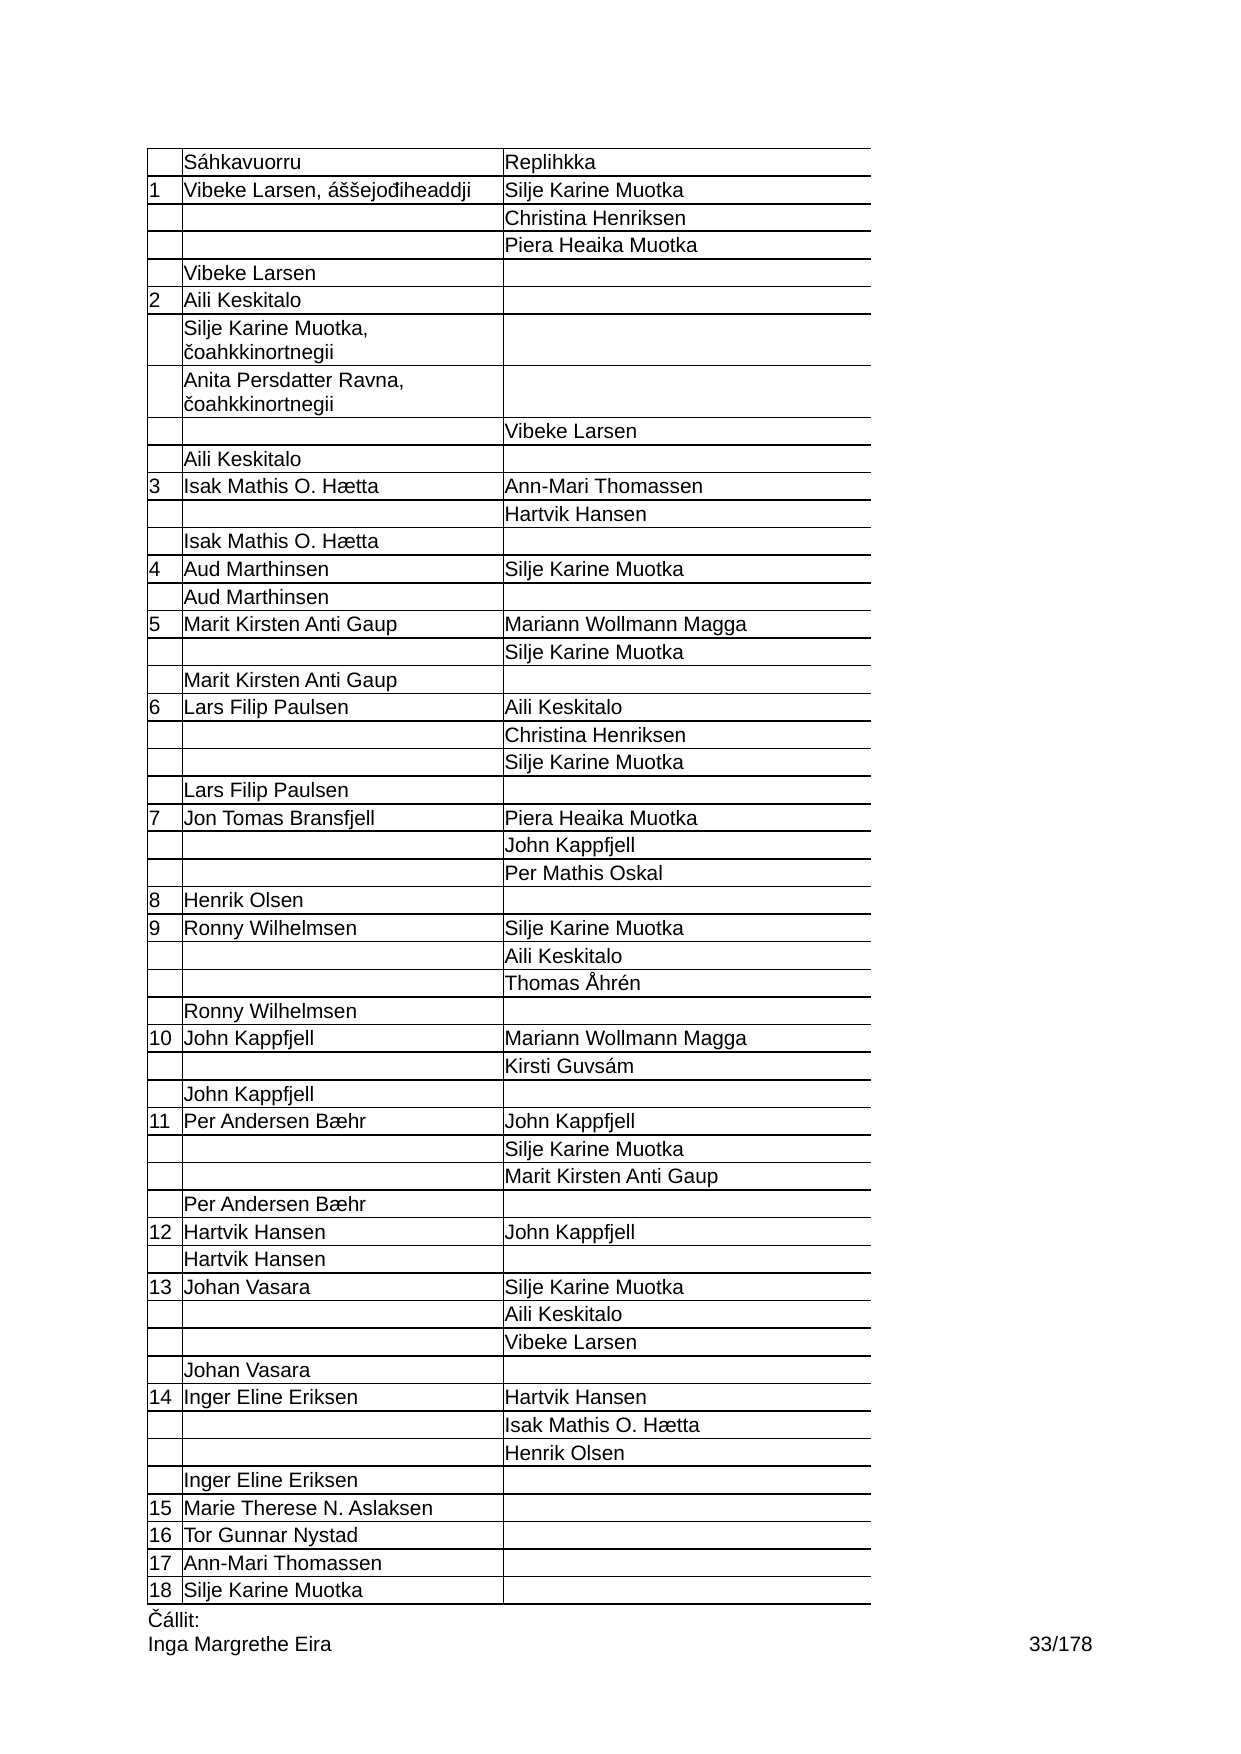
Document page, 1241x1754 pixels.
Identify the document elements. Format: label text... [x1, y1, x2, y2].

table_cell Silje Karine Muotka [504, 915, 871, 941]
table_cell John Kappfjell [504, 1218, 871, 1244]
table_cell [148, 1081, 182, 1106]
table_cell 11 [148, 1108, 182, 1134]
table_cell John Kappfjell [504, 832, 871, 858]
table_cell Aud Marthinsen [183, 556, 503, 582]
table_cell [504, 998, 871, 1024]
table_cell 10 [148, 1025, 182, 1051]
table_cell [504, 446, 871, 472]
table_cell Vibeke Larsen, áššejođiheaddji [183, 177, 503, 203]
table_cell [504, 1495, 871, 1521]
table_cell 2 [148, 287, 182, 313]
table_cell Hartvik Hansen [504, 1384, 871, 1410]
table_cell 18 [148, 1577, 182, 1603]
table_cell [148, 446, 182, 472]
table_cell [183, 1163, 503, 1189]
table_cell John Kappfjell [183, 1081, 503, 1106]
table_cell Aili Keskitalo [504, 694, 871, 720]
table_cell Lars Filip Paulsen [183, 777, 503, 803]
table_cell Marie Therese N. Aslaksen [183, 1495, 503, 1521]
table_cell Silje Karine Muotka [504, 177, 871, 203]
table_cell [504, 777, 871, 803]
table_cell [148, 1439, 182, 1465]
table_cell [504, 1467, 871, 1493]
table_cell 15 [148, 1495, 182, 1521]
table_cell Piera Heaika Muotka [504, 232, 871, 258]
table_cell [183, 1439, 503, 1465]
table_header [504, 148, 883, 1605]
table_cell [183, 1329, 503, 1355]
table_cell [183, 501, 503, 527]
table_cell [504, 1246, 871, 1272]
table_cell [183, 418, 503, 444]
table_cell Silje Karine Muotka [183, 1577, 503, 1603]
table_cell [504, 1191, 871, 1217]
table_cell 3 [148, 473, 182, 499]
table_cell Hartvik Hansen [183, 1218, 503, 1244]
table_cell Per Mathis Oskal [504, 860, 871, 886]
table_cell [148, 418, 182, 444]
table_cell Ronny Wilhelmsen [183, 915, 503, 941]
table_cell Vibeke Larsen [183, 260, 503, 286]
table_cell [148, 366, 182, 416]
table_cell Silje Karine Muotka [504, 749, 871, 775]
table_cell Hartvik Hansen [183, 1246, 503, 1272]
table_cell 13 [148, 1274, 182, 1300]
table_cell [183, 1053, 503, 1079]
table_cell Jon Tomas Bransfjell [183, 805, 503, 830]
table_cell [183, 860, 503, 886]
table_cell [504, 1522, 871, 1548]
table_cell 7 [148, 805, 182, 830]
table_cell Thomas Åhrén [504, 970, 871, 996]
table_cell Vibeke Larsen [504, 418, 871, 444]
table_cell Lars Filip Paulsen [183, 694, 503, 720]
table_cell Aili Keskitalo [504, 942, 871, 968]
table_cell [148, 1357, 182, 1382]
table_cell [148, 315, 182, 365]
table_cell [148, 584, 182, 609]
table_cell [148, 528, 182, 554]
table_cell [183, 832, 503, 858]
table_cell [148, 1053, 182, 1079]
table_cell [148, 860, 182, 886]
table_cell Aili Keskitalo [183, 287, 503, 313]
table_cell Christina Henriksen [504, 722, 871, 748]
table_cell Marit Kirsten Anti Gaup [183, 666, 503, 692]
table_cell [148, 722, 182, 748]
table_cell 9 [148, 915, 182, 941]
table_cell [504, 1577, 871, 1603]
table_cell Inger Eline Eriksen [183, 1384, 503, 1410]
table_cell [148, 1246, 182, 1272]
table_cell [148, 749, 182, 775]
table_cell Silje Karine Muotka, čoahkkinortnegii [183, 315, 503, 365]
table_cell Ann-Mari Thomassen [183, 1550, 503, 1576]
table_cell Anita Persdatter Ravna, čoahkkinortnegii [183, 366, 503, 416]
table_cell Silje Karine Muotka [504, 639, 871, 665]
table_cell [183, 970, 503, 996]
table_cell Vibeke Larsen [504, 1329, 871, 1355]
table_cell Mariann Wollmann Magga [504, 611, 871, 637]
table_cell [148, 942, 182, 968]
table_cell [504, 1081, 871, 1106]
table_cell [183, 1412, 503, 1438]
table_cell Piera Heaika Muotka [504, 805, 871, 830]
table_cell [504, 666, 871, 692]
table_cell [504, 887, 871, 913]
table_cell [148, 666, 182, 692]
table_cell 8 [148, 887, 182, 913]
table_cell [148, 1301, 182, 1327]
table_cell [504, 287, 871, 313]
table_cell Silje Karine Muotka [504, 1136, 871, 1162]
table_cell Aud Marthinsen [183, 584, 503, 609]
table_cell Isak Mathis O. Hætta [183, 473, 503, 499]
table_header [136, 148, 147, 1605]
table_cell [148, 998, 182, 1024]
table_cell [183, 749, 503, 775]
table_cell 16 [148, 1522, 182, 1548]
table_cell [183, 722, 503, 748]
table_cell Per Andersen Bæhr [183, 1108, 503, 1134]
table_cell Johan Vasara [183, 1357, 503, 1382]
table_header [148, 149, 182, 175]
table_cell [504, 1357, 871, 1382]
table_cell 17 [148, 1550, 182, 1576]
table_cell 4 [148, 556, 182, 582]
table_cell Aili Keskitalo [504, 1301, 871, 1327]
table_cell [504, 260, 871, 286]
table_cell [148, 832, 182, 858]
table_cell Ann-Mari Thomassen [504, 473, 871, 499]
table_cell Tor Gunnar Nystad [183, 1522, 503, 1548]
table_cell [504, 584, 871, 609]
table_cell [148, 970, 182, 996]
table_cell Aili Keskitalo [183, 446, 503, 472]
table_cell [148, 205, 182, 230]
table_cell 14 [148, 1384, 182, 1410]
table_cell [148, 777, 182, 803]
table_cell [148, 232, 182, 258]
table_cell Per Andersen Bæhr [183, 1191, 503, 1217]
table_header Sáhkavuorru [183, 149, 503, 175]
table_cell John Kappfjell [504, 1108, 871, 1134]
table_cell [504, 366, 871, 416]
table_cell Mariann Wollmann Magga [504, 1025, 871, 1051]
table_cell Marit Kirsten Anti Gaup [183, 611, 503, 637]
table_cell John Kappfjell [183, 1025, 503, 1051]
table_cell [148, 1136, 182, 1162]
table_cell 6 [148, 694, 182, 720]
table_cell [148, 1329, 182, 1355]
table_header Replihkka [504, 149, 871, 175]
table_cell [148, 1163, 182, 1189]
table_cell [183, 1136, 503, 1162]
table_cell Kirsti Guvsám [504, 1053, 871, 1079]
table_cell Isak Mathis O. Hætta [504, 1412, 871, 1438]
table_cell Ronny Wilhelmsen [183, 998, 503, 1024]
table_cell [148, 1412, 182, 1438]
table_cell Marit Kirsten Anti Gaup [504, 1163, 871, 1189]
table_cell 12 [148, 1218, 182, 1244]
table_cell [183, 1301, 503, 1327]
table_cell [148, 1191, 182, 1217]
table_cell [183, 205, 503, 230]
table_cell 1 [148, 177, 182, 203]
table_cell [183, 942, 503, 968]
table_cell Inger Eline Eriksen [183, 1467, 503, 1493]
table_cell [504, 528, 871, 554]
table_cell 5 [148, 611, 182, 637]
table_cell [183, 232, 503, 258]
table_cell Christina Henriksen [504, 205, 871, 230]
table_cell [183, 639, 503, 665]
table_cell [148, 501, 182, 527]
table_cell Silje Karine Muotka [504, 1274, 871, 1300]
table_cell [504, 315, 871, 365]
table_cell [148, 639, 182, 665]
table_cell [148, 1467, 182, 1493]
table_cell Silje Karine Muotka [504, 556, 871, 582]
table_cell [148, 260, 182, 286]
table_cell [504, 1550, 871, 1576]
table_cell Isak Mathis O. Hætta [183, 528, 503, 554]
table_cell Hartvik Hansen [504, 501, 871, 527]
table_cell Johan Vasara [183, 1274, 503, 1300]
table_cell Henrik Olsen [504, 1439, 871, 1465]
table_cell Henrik Olsen [183, 887, 503, 913]
